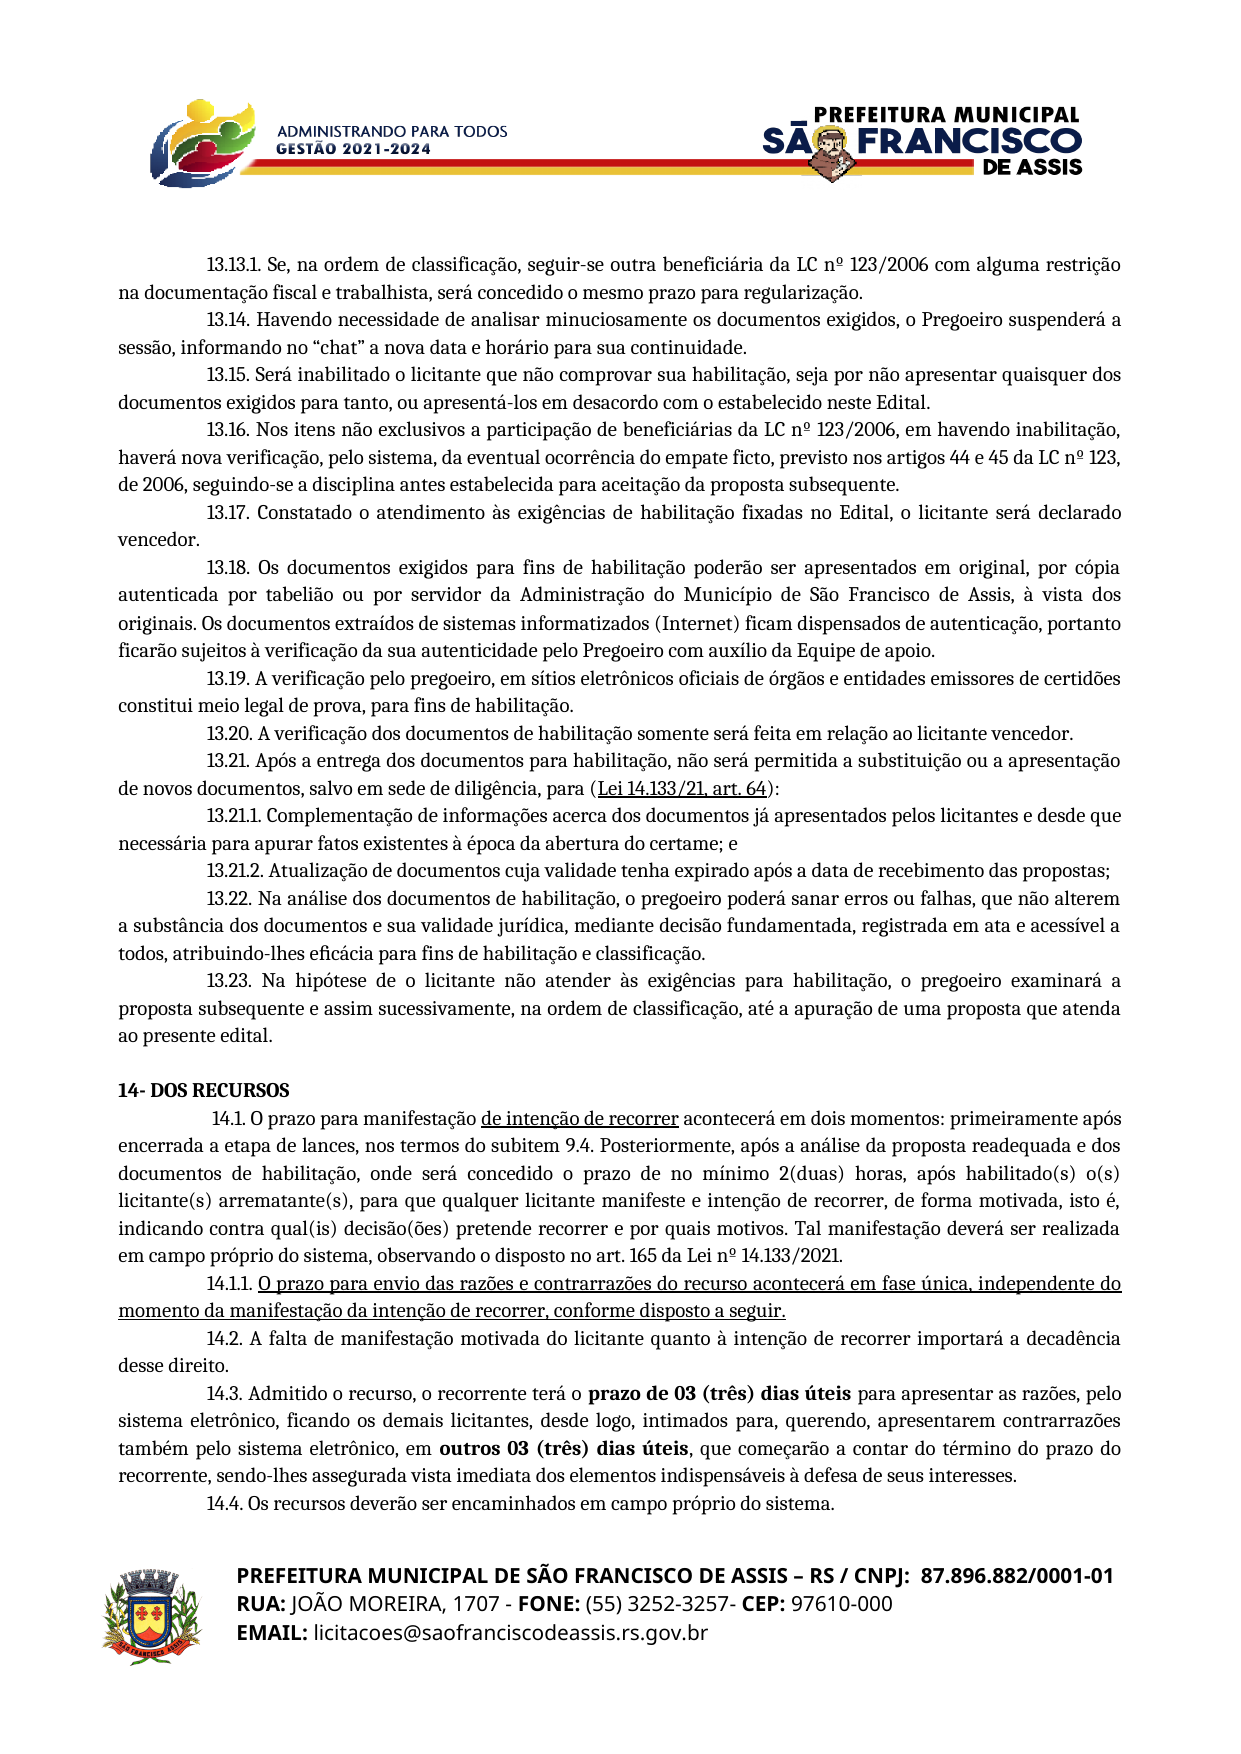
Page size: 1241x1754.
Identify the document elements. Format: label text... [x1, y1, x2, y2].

text 13.22. Na análise dos documentos de habilitação, o pregoeiro poderá sanar erros ou falhas, que não alterem a substância dos documentos e sua validade jurídica, mediante decisão fundamentada, registrada em ata e acessível a todos, atribuindo-lhes eﬁcácia para fins de habilitação e classificação. [118, 886, 1122, 965]
text 14.1. O prazo para manifestação de intenção de recorrer acontecerá em dois momentos: primeiramente após encerrada a etapa de lances, nos termos do subitem 9.4. Posteriormente, após a análise da proposta readequada e dos documentos de habilitação, onde será concedido o prazo de no mínimo 2(duas) horas, após habilitado(s) o(s) licitante(s) arrematante(s), para que qualquer licitante manifeste e intenção de recorrer, de forma motivada, isto é, indicando contra qual(is) decisão(ões) pretende recorrer e por quais motivos. Tal manifestação deverá ser realizada em campo próprio do sistema, observando o disposto no art. 165 da Lei nº 14.133/2021. [118, 1106, 1122, 1268]
text 13.21. Após a entrega dos documentos para habilitação, não será permitida a substituição ou a apresentação de novos documentos, salvo em sede de diligência, para (Lei 14.133/21, art. 64): [118, 749, 1122, 800]
text 13.19. A verificação pelo pregoeiro, em sítios eletrônicos oficiais de órgãos e entidades emissores de certidões constitui meio legal de prova, para fins de habilitação. [118, 666, 1122, 718]
subtitle 14- DOS RECURSOS [118, 1079, 1122, 1103]
text 13.14. Havendo necessidade de analisar minuciosamente os documentos exigidos, o Pregoeiro suspenderá a sessão, informando no “chat” a nova data e horário para sua continuidade. [118, 308, 1122, 359]
text 13.21.1. Complementação de informações acerca dos documentos já apresentados pelos licitantes e desde que necessária para apurar fatos existentes à época da abertura do certame; e [118, 804, 1122, 855]
text 13.20. A verificação dos documentos de habilitação somente será feita em relação ao licitante vencedor. [118, 721, 1122, 745]
text 13.16. Nos itens não exclusivos a participação de beneficiárias da LC nº 123/2006, em havendo inabilitação, haverá nova verificação, pelo sistema, da eventual ocorrência do empate ficto, previsto nos artigos 44 e 45 da LC nº 123, de 2006, seguindo-se a disciplina antes estabelecida para aceitação da proposta subsequente. [118, 418, 1122, 497]
text 14.3. Admitido o recurso, o recorrente terá o prazo de 03 (três) dias úteis para apresentar as razões, pelo sistema eletrônico, ficando os demais licitantes, desde logo, intimados para, querendo, apresentarem contrarrazões também pelo sistema eletrônico, em outros 03 (três) dias úteis, que começarão a contar do término do prazo do recorrente, sendo-lhes assegurada vista imediata dos elementos indispensáveis à defesa de seus interesses. [118, 1381, 1122, 1488]
text 13.17. Constatado o atendimento às exigências de habilitação fixadas no Edital, o licitante será declarado vencedor. [118, 500, 1122, 552]
text 13.23. Na hipótese de o licitante não atender às exigências para habilitação, o pregoeiro examinará a proposta subsequente e assim sucessivamente, na ordem de classificação, até a apuração de uma proposta que atenda ao presente edital. [118, 969, 1122, 1048]
text 14.2. A falta de manifestação motivada do licitante quanto à intenção de recorrer importará a decadência desse direito. [118, 1326, 1122, 1378]
text 13.13.1. Se, na ordem de classificação, seguir-se outra beneficiária da LC nº 123/2006 com alguma restrição na documentação fiscal e trabalhista, será concedido o mesmo prazo para regularização. [118, 253, 1122, 304]
picture [118, 73, 1123, 219]
text 14.4. Os recursos deverão ser encaminhados em campo próprio do sistema. [118, 1491, 1122, 1515]
text 13.18. Os documentos exigidos para fins de habilitação poderão ser apresentados em original, por cópia autenticada por tabelião ou por servidor da Administração do Município de São Francisco de Assis, à vista dos originais. Os documentos extraídos de sistemas informatizados (Internet) ficam dispensados de autenticação, portanto ficarão sujeitos à verificação da sua autenticidade pelo Pregoeiro com auxílio da Equipe de apoio. [118, 555, 1122, 663]
text 14.1.1. O prazo para envio das razões e contrarrazões do recurso acontecerá em fase única, independente do momento da manifestação da intenção de recorrer, conforme disposto a seguir. [118, 1271, 1122, 1323]
picture [92, 1567, 211, 1667]
text 13.21.2. Atualização de documentos cuja validade tenha expirado após a data de recebimento das propostas; [118, 859, 1122, 883]
text 13.15. Será inabilitado o licitante que não comprovar sua habilitação, seja por não apresentar quaisquer dos documentos exigidos para tanto, ou apresentá-los em desacordo com o estabelecido neste Edital. [118, 363, 1122, 414]
